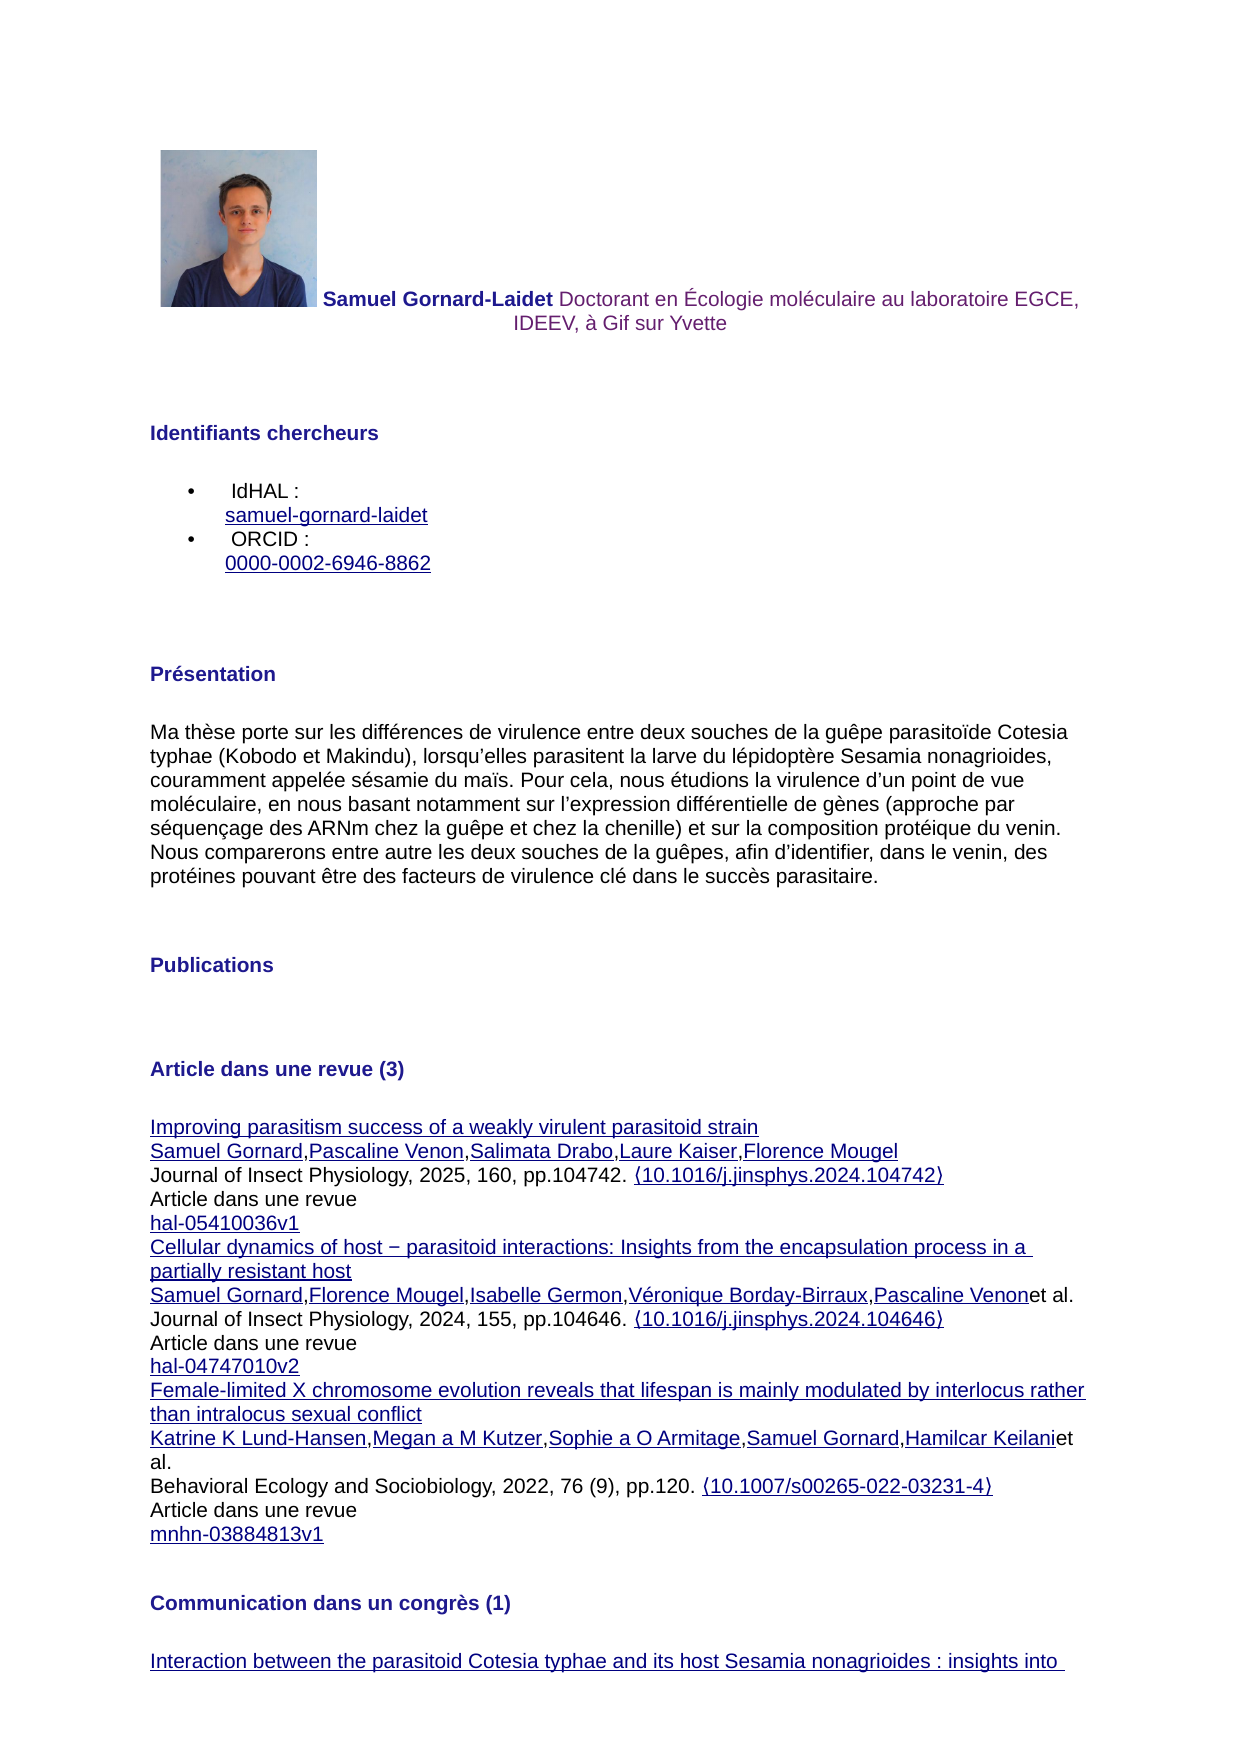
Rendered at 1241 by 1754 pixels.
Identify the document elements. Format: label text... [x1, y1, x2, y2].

list 0000-0002-6946-8862 [187, 551, 1090, 575]
subtitle Samuel Gornard-Laidet Doctorant en Écologie moléculaire au laboratoire EGCE, IDEEV, à Gif sur Yvette [150, 150, 1090, 334]
subtitle Identifiants chercheurs [150, 421, 1090, 445]
list samuel-gornard-laidet [187, 503, 1090, 527]
subtitle Article dans une revue (3) [150, 1056, 1090, 1080]
list ORCID : [187, 527, 1090, 551]
subtitle Communication dans un congrès (1) [150, 1591, 1090, 1615]
text Ma thèse porte sur les différences de virulence entre deux souches de la guêpe parasitoïde Cotesia typhae (Kobodo et Makindu), lorsqu’elles parasitent la larve du lépidoptère Sesamia nonagrioides, couramment appelée sésamie du maïs. Pour cela, nous étudions la virulence d’un point de vue moléculaire, en nous basant notamment sur l’expression différentielle de gènes (approche par séquençage des ARNm chez la guêpe et chez la chenille) et sur la composition protéique du venin. Nous comparerons entre autre les deux souches de la guêpes, afin d’identifier, dans le venin, des protéines pouvant être des facteurs de virulence clé dans le succès parasitaire. [150, 720, 1090, 888]
picture [160, 150, 317, 307]
subtitle Présentation [150, 662, 1090, 686]
table_header Improving parasitism success of a weakly virulent parasitoid strain Samuel Gornard,Pascaline Venon,Salimata Drabo,Laure Kaiser,Florence Mougel Journal of Insect Physiology, 2025, 160, pp.104742. ⟨10.1016/j.jinsphys.2024.104742⟩ Article dans une revue hal-05410036v1 [150, 1115, 1090, 1234]
table_header Interaction between the parasitoid Cotesia typhae and its host Sesamia nonagrioides : insights into [150, 1649, 1090, 1673]
subtitle Publications [150, 953, 1090, 977]
table_cell Female-limited X chromosome evolution reveals that lifespan is mainly modulated by interlocus rather than intralocus sexual conflict Katrine K Lund-Hansen,Megan a M Kutzer,Sophie a O Armitage,Samuel Gornard,Hamilcar Keilaniet al. Behavioral Ecology and Sociobiology, 2022, 76 (9), pp.120. ⟨10.1007/s00265-022-03231-4⟩ Article dans une revue mnhn-03884813v1 [150, 1378, 1090, 1546]
table_cell Cellular dynamics of host − parasitoid interactions: Insights from the encapsulation process in a partially resistant host Samuel Gornard,Florence Mougel,Isabelle Germon,Véronique Borday-Birraux,Pascaline Venonet al. Journal of Insect Physiology, 2024, 155, pp.104646. ⟨10.1016/j.jinsphys.2024.104646⟩ Article dans une revue hal-04747010v2 [150, 1235, 1090, 1378]
list IdHAL : [187, 479, 1090, 503]
